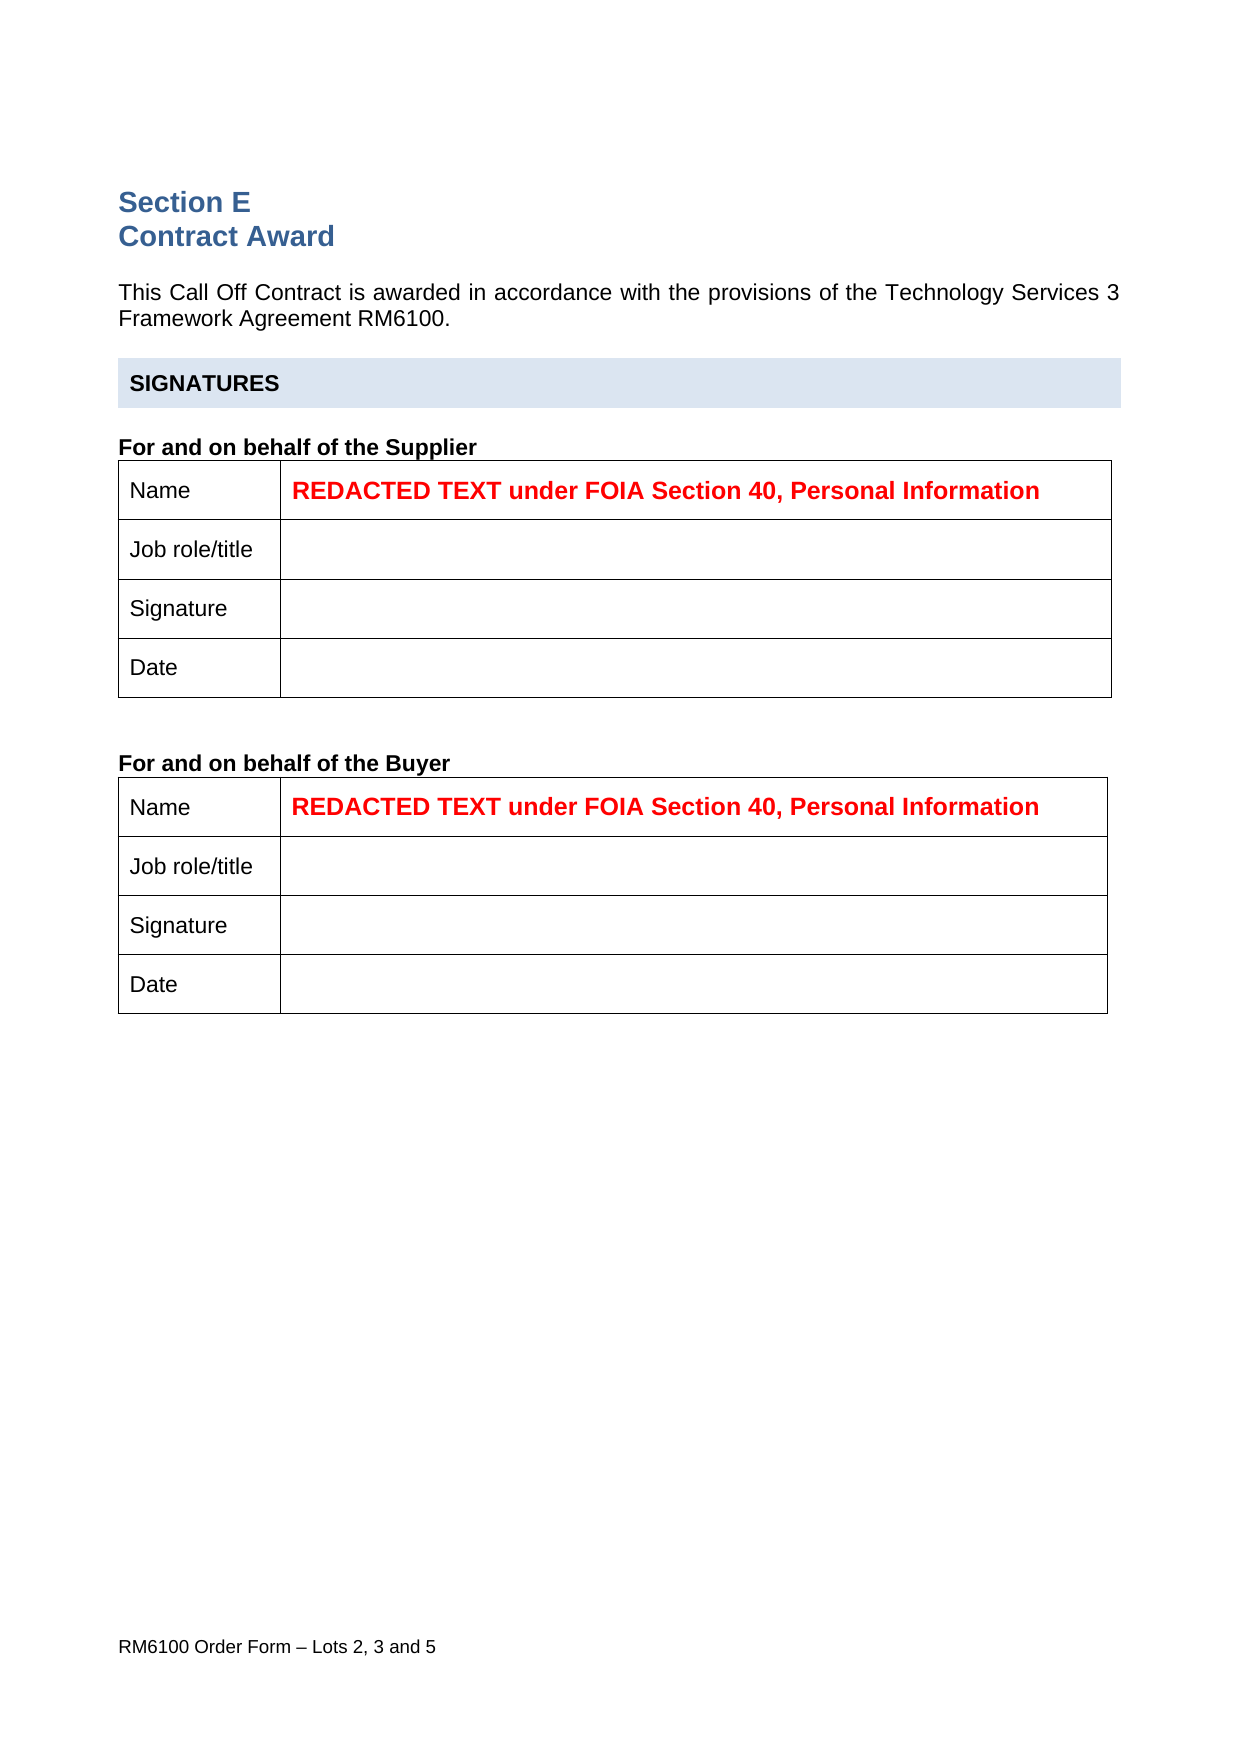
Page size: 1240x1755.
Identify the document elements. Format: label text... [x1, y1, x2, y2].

table_header Name [119, 461, 280, 519]
text This Call Off Contract is awarded in accordance with the provisions of the Technology Services 3 Framework Agreement RM6100. [118, 279, 1121, 331]
table_header REDACTED TEXT under FOIA Section 40, Personal Information [281, 778, 1107, 836]
table_cell Job role/title [119, 520, 280, 578]
text Contract Award [118, 219, 1121, 252]
text For and on behalf of the Buyer [118, 750, 1121, 777]
table_cell [281, 955, 1107, 1013]
table_cell [281, 639, 1111, 697]
table_cell Date [119, 639, 280, 697]
table_cell [281, 896, 1107, 954]
table_cell Signature [119, 580, 280, 637]
text Section E [118, 185, 1121, 219]
table_cell Job role/title [119, 837, 280, 895]
table_header Name [119, 778, 280, 836]
table_cell [281, 837, 1107, 895]
table_header SIGNATURES [118, 358, 1121, 408]
table_cell [281, 580, 1111, 637]
table_cell Date [119, 955, 280, 1013]
table_cell [281, 520, 1111, 578]
table_cell Signature [119, 896, 280, 954]
table_header REDACTED TEXT under FOIA Section 40, Personal Information [281, 461, 1111, 519]
text For and on behalf of the Supplier [118, 434, 1121, 460]
